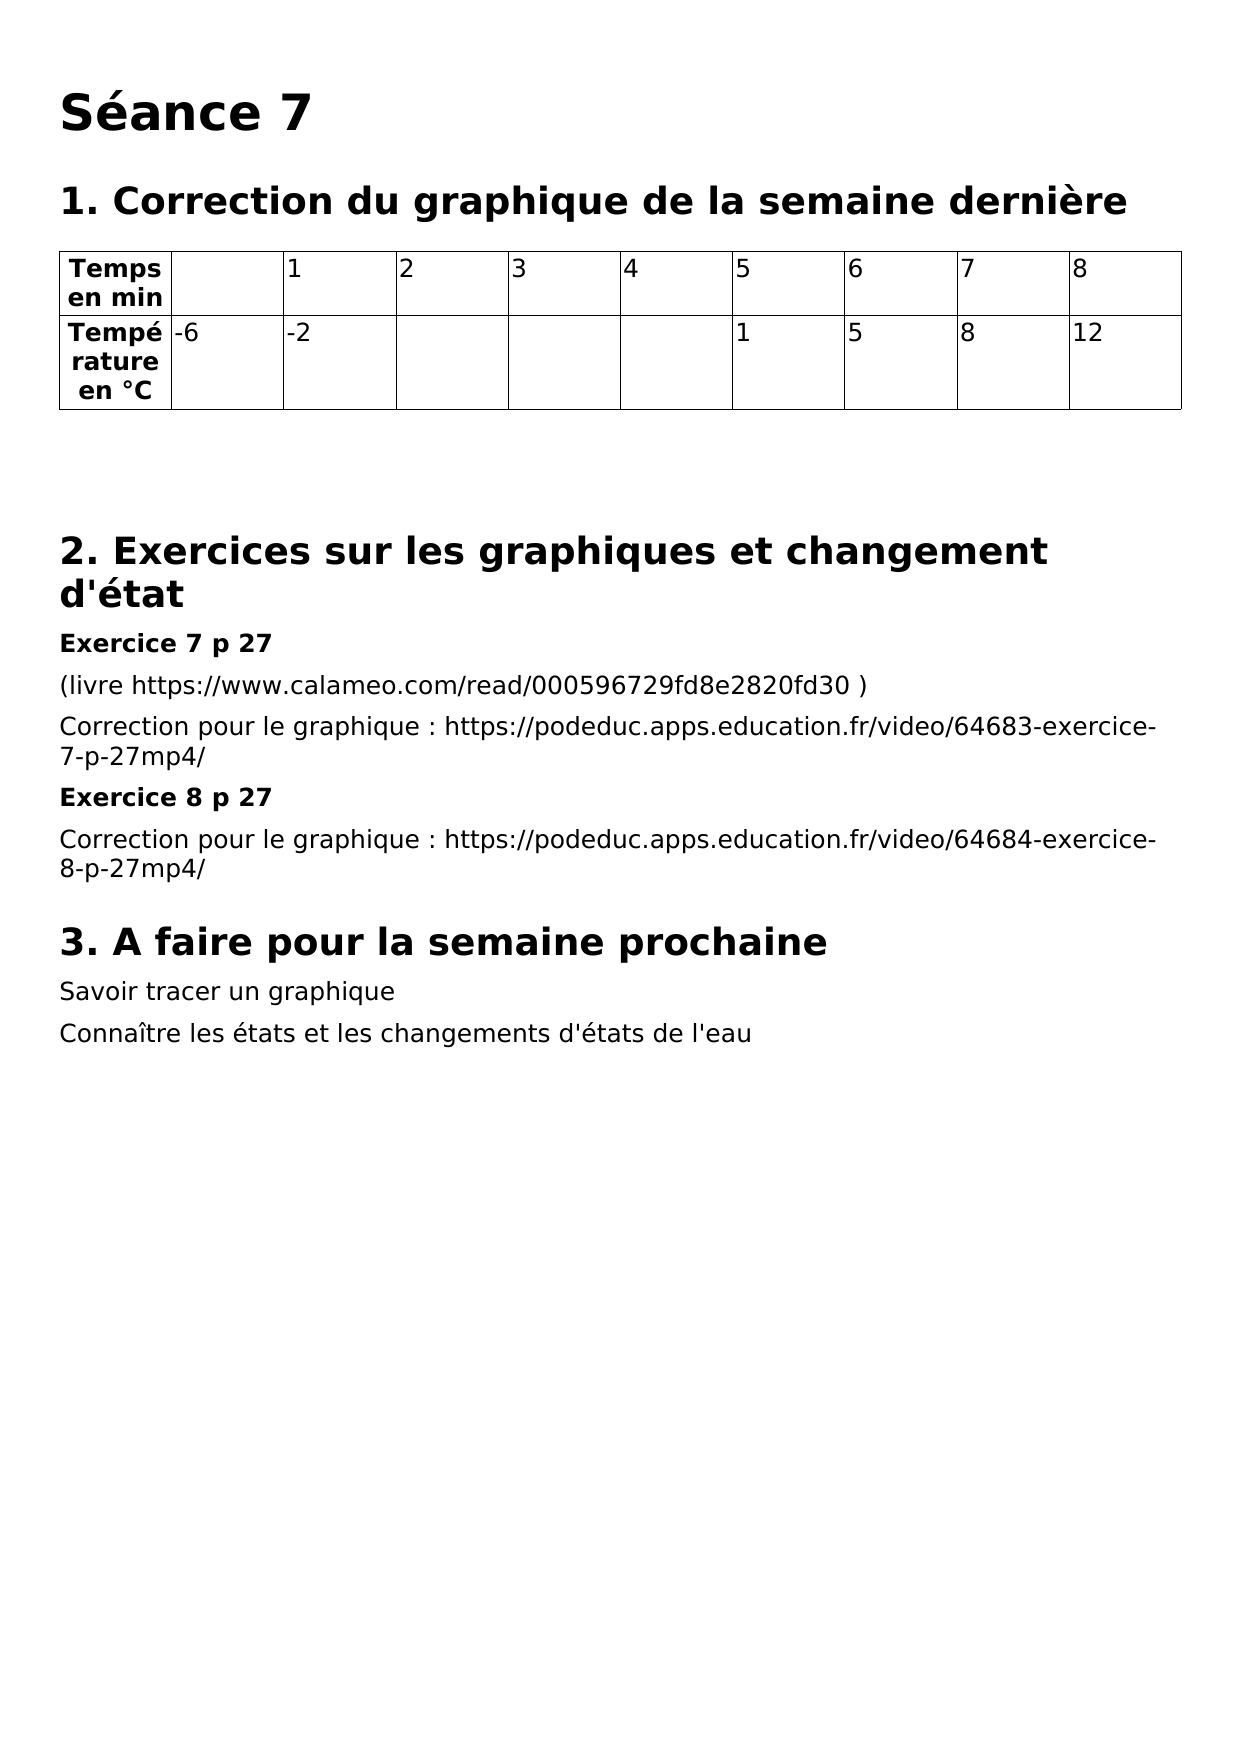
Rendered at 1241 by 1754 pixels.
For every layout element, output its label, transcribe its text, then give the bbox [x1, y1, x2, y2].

table_header Temps en min [60, 252, 171, 315]
text Correction pour le graphique : https://podeduc.apps.education.fr/video/64683-exercice-7-p-27mp4/ [59, 713, 1181, 771]
table_header 2 [397, 252, 508, 315]
table_header 5 [733, 252, 844, 315]
table_cell -6 [172, 316, 283, 408]
table_header 4 [621, 252, 732, 315]
table_cell -2 [284, 316, 396, 408]
text Connaître les états et les changements d'états de l'eau [59, 1019, 1181, 1048]
table_cell 5 [845, 316, 957, 408]
table_header 8 [1070, 252, 1181, 315]
table_header [172, 252, 283, 315]
table_header 3 [509, 252, 620, 315]
text Exercice 7 p 27 [59, 629, 1181, 658]
text Correction pour le graphique : https://podeduc.apps.education.fr/video/64684-exercice-8-p-27mp4/ [59, 825, 1181, 883]
table_cell [621, 316, 732, 408]
table_cell [509, 316, 620, 408]
text Savoir tracer un graphique [59, 977, 1181, 1006]
table_cell [397, 316, 508, 408]
table_cell 12 [1070, 316, 1181, 408]
subtitle 3. A faire pour la semaine prochaine [59, 921, 1181, 964]
table_cell 8 [958, 316, 1069, 408]
subtitle 1. Correction du graphique de la semaine dernière [59, 180, 1181, 223]
table_cell Température en °C [60, 316, 171, 408]
text (livre https://www.calameo.com/read/000596729fd8e2820fd30 ) [59, 671, 1181, 700]
table_header 7 [958, 252, 1069, 315]
subtitle Séance 7 [59, 84, 1181, 142]
subtitle 2. Exercices sur les graphiques et changement d'état [59, 529, 1181, 617]
table_header 6 [845, 252, 957, 315]
text Exercice 8 p 27 [59, 783, 1181, 813]
table_cell 1 [733, 316, 844, 408]
table_header 1 [284, 252, 396, 315]
